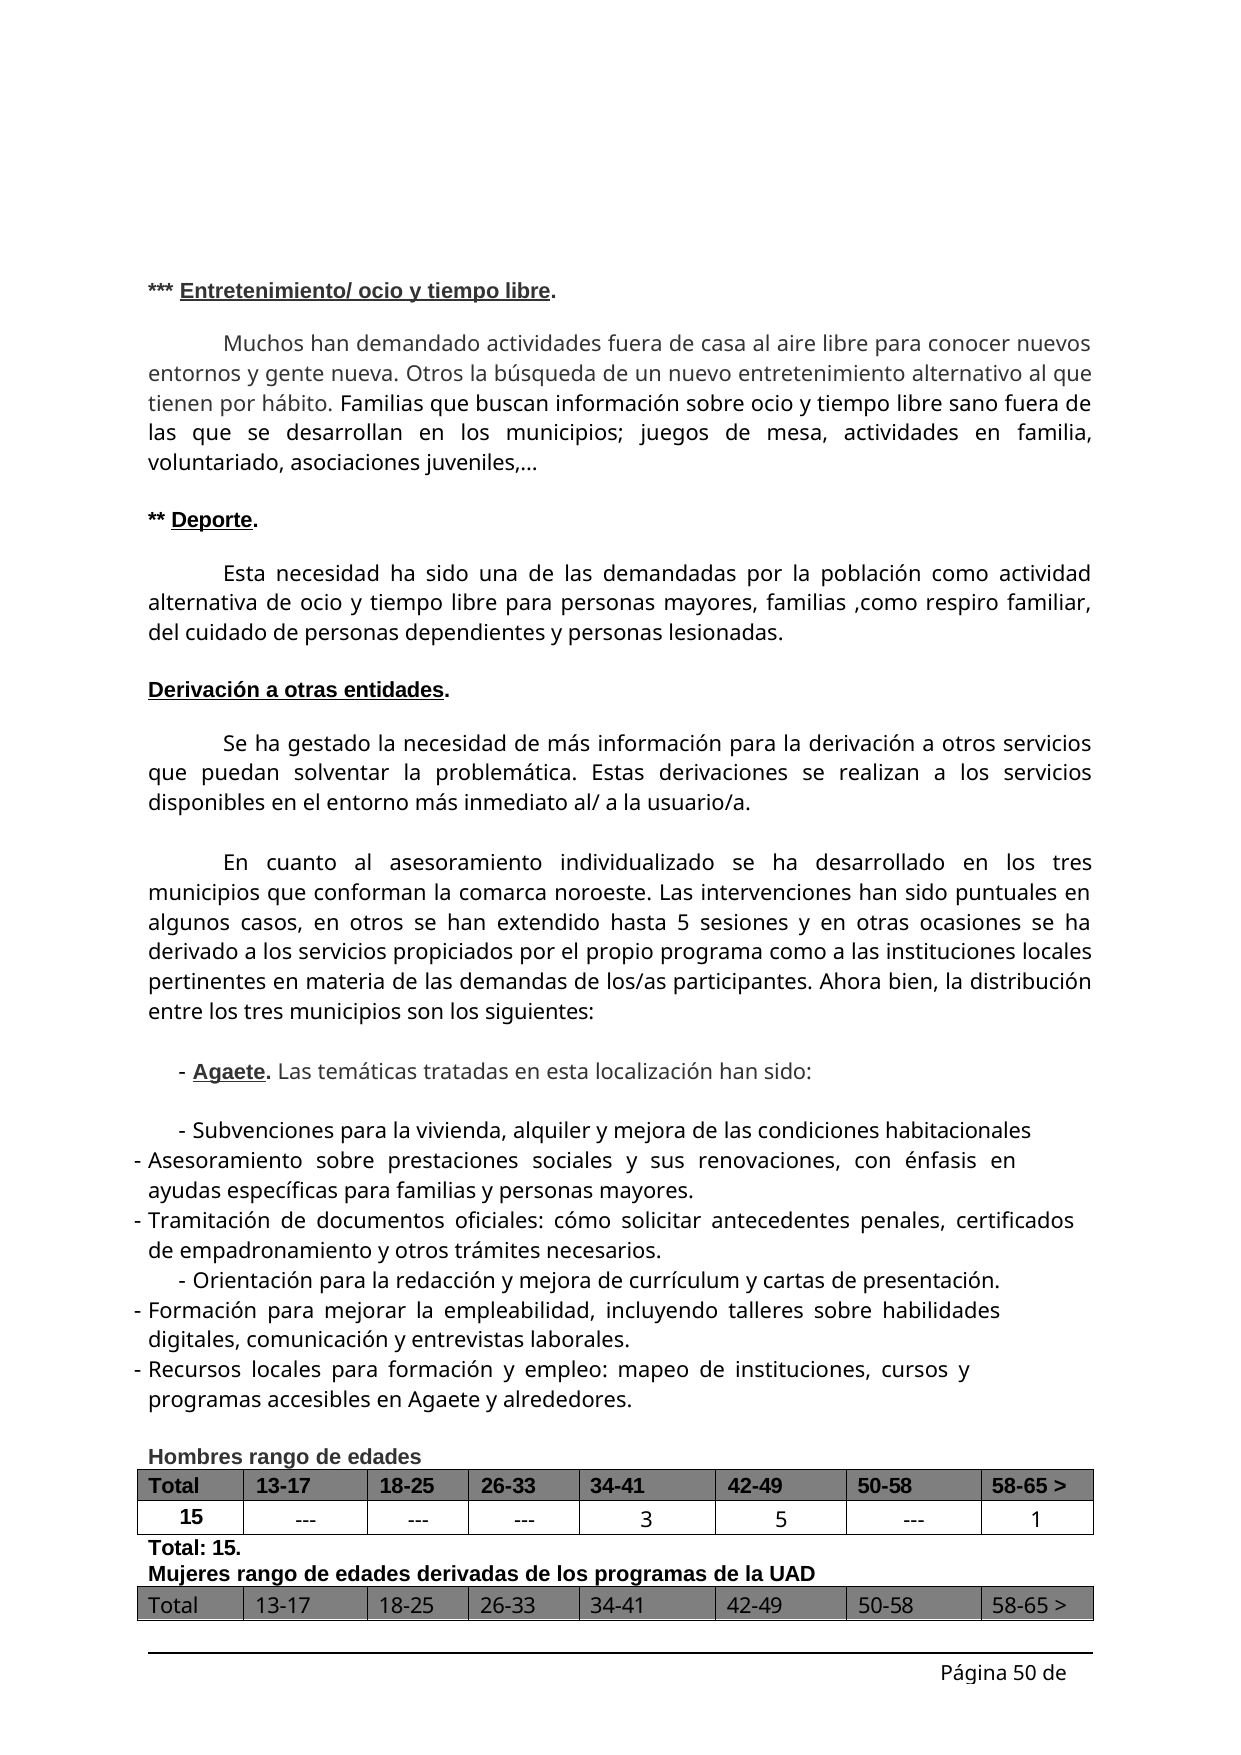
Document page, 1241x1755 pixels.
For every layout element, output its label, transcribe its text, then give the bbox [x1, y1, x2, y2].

table_cell 3 [580, 1501, 715, 1534]
text Total: 15. [148, 1535, 1152, 1560]
list Subvenciones para la vivienda, alquiler y mejora de las condiciones habitacionales [178, 1116, 1152, 1145]
text Esta necesidad ha sido una de las demandadas por la población como actividad alternativa de ocio y tiempo libre para personas mayores, familias ,como respiro familiar, del cuidado de personas dependientes y personas lesionadas. [148, 558, 1092, 647]
table_header 34-41 [580, 1587, 715, 1619]
table_header 18-25 [368, 1587, 468, 1619]
table_header 42-49 [716, 1587, 846, 1619]
text En cuanto al asesoramiento individualizado se ha desarrollado en los tres municipios que conforman la comarca noroeste. Las intervenciones han sido puntuales en algunos casos, en otros se han extendido hasta 5 sesiones y en otras ocasiones se ha derivado a los servicios propiciados por el propio programa como a las instituciones locales pertinentes en materia de las demandas de los/as participantes. Ahora bien, la distribución entre los tres municipios son los siguientes: [148, 847, 1092, 1026]
list Tramitación de documentos oficiales: cómo solicitar antecedentes penales, certificados de empadronamiento y otros trámites necesarios. [133, 1205, 1092, 1265]
text *** Entretenimiento/ ocio y tiempo libre. [148, 277, 1152, 303]
table_header 50-58 [847, 1587, 981, 1619]
text Muchos han demandado actividades fuera de casa al aire libre para conocer nuevos entornos y gente nueva. Otros la búsqueda de un nuevo entretenimiento alternativo al que tienen por hábito. Familias que buscan información sobre ocio y tiempo libre sano fuera de las que se desarrollan en los municipios; juegos de mesa, actividades en familia, voluntariado, asociaciones juveniles,... [148, 328, 1092, 477]
text Hombres rango de edades [148, 1444, 1152, 1469]
table_header 42-49 [716, 1470, 846, 1500]
table_header Total [138, 1587, 243, 1619]
table_header 50-58 [847, 1470, 981, 1500]
table_header 26-33 [469, 1470, 579, 1500]
table_cell 5 [716, 1501, 846, 1534]
table_cell --- [469, 1501, 579, 1534]
table_header 18-25 [368, 1470, 468, 1500]
table_cell --- [244, 1501, 367, 1534]
list Formación para mejorar la empleabilidad, incluyendo talleres sobre habilidades digitales, comunicación y entrevistas laborales. [133, 1294, 1092, 1354]
text Se ha gestado la necesidad de más información para la derivación a otros servicios que puedan solventar la problemática. Estas derivaciones se realizan a los servicios disponibles en el entorno más inmediato al/ a la usuario/a. [148, 727, 1092, 817]
table_header 58-65 > [982, 1470, 1093, 1500]
table_header 34-41 [580, 1470, 715, 1500]
table_cell --- [847, 1501, 981, 1534]
table_header Total [138, 1470, 243, 1500]
table_cell 1 [982, 1501, 1093, 1534]
table_header 26-33 [469, 1587, 579, 1619]
text Derivación a otras entidades. [148, 677, 1152, 702]
list Recursos locales para formación y empleo: mapeo de instituciones, cursos y programas accesibles en Agaete y alrededores. [133, 1354, 1092, 1414]
table_header 58-65 > [982, 1587, 1093, 1619]
table_header 13-17 [244, 1470, 367, 1500]
table_cell 15 [138, 1501, 243, 1534]
list Orientación para la redacción y mejora de currículum y cartas de presentación. [178, 1265, 1152, 1294]
table_header 13-17 [244, 1587, 367, 1619]
table_cell --- [368, 1501, 468, 1534]
text ** Deporte. [148, 507, 1152, 532]
text Mujeres rango de edades derivadas de los programas de la UAD [148, 1560, 1152, 1586]
list Agaete. Las temáticas tratadas en esta localización han sido: [178, 1056, 1152, 1086]
list Asesoramiento sobre prestaciones sociales y sus renovaciones, con énfasis en ayudas específicas para familias y personas mayores. [133, 1145, 1092, 1205]
